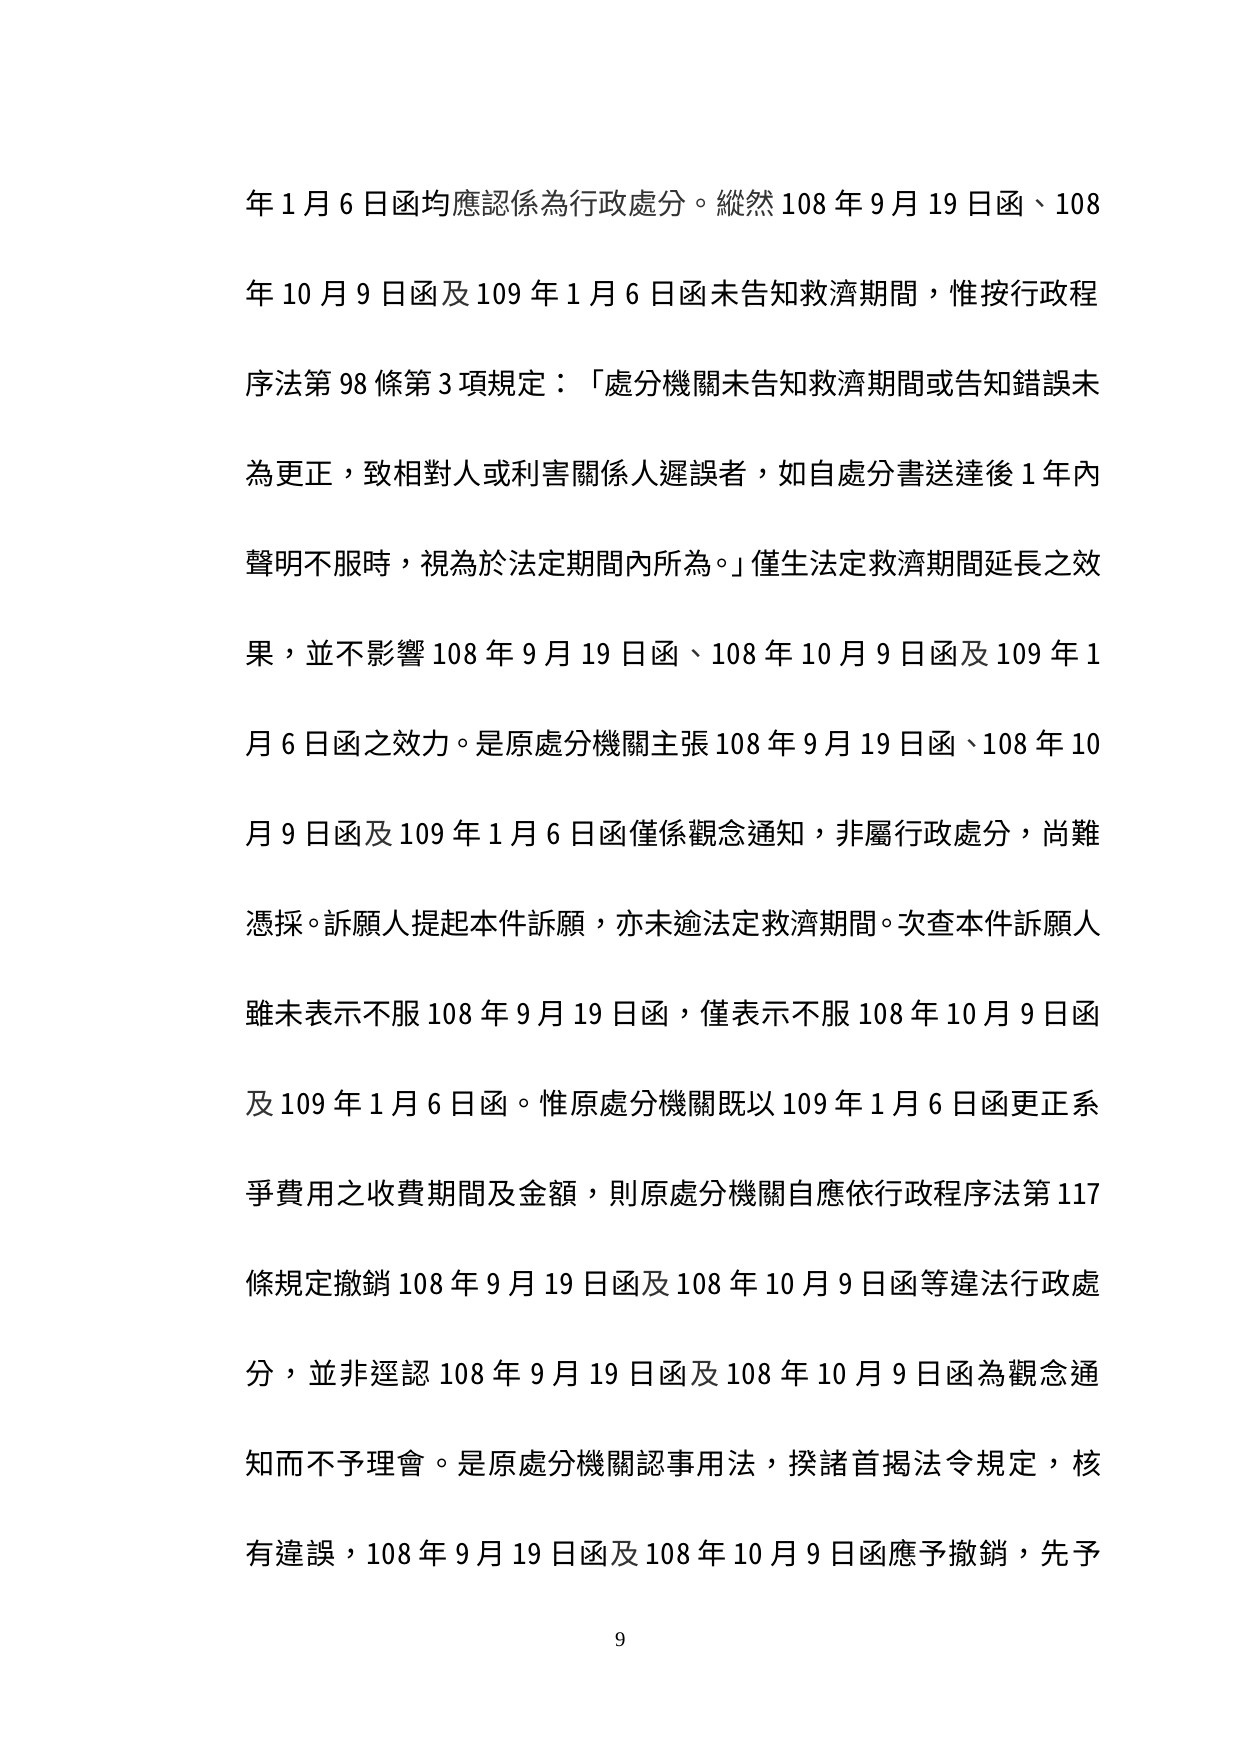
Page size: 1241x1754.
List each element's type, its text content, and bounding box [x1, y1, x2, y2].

table_cell [150, 165, 234, 1589]
table_cell 年1月6日函均應認係為行政處分。縱然108年9月19日函、108年10月9日函及109年1月6日函未告知救濟期間，惟按行政程序法第98條第3項規定：「處分機關未告知救濟期間或告知錯誤未為更正，致相對人或利害關係人遲誤者，如自處分書送達後1年內聲明不服時，視為於法定期間內所為。」僅生法定救濟期間延長之效果，並不影響108年9月19日函、108年10月9日函及109年1月6日函之效力。是原處分機關主張108年9月19日函、108年10月9日函及109年1月6日函僅係觀念通知，非屬行政處分，尚難憑採。訴願人提起本件訴願，亦未逾法定救濟期間。次查本件訴願人雖未表示不服108年9月19日函，僅表示不服108年10月9日函及109年1月6日函。惟原處分機關既以109年1月6日函更正系爭費用之收費期間及金額，則原處分機關自應依行政程序法第117條規定撤銷108年9月19日函及108年10月9日函等違法行政處分，並非逕認108年9月19日函及108年10月9日函為觀念通知而不予理會。是原處分機關認事用法，揆諸首揭法令規定，核有違誤，108年9月19日函及108年10月9日函應予撤銷，先予 [234, 165, 1112, 1589]
